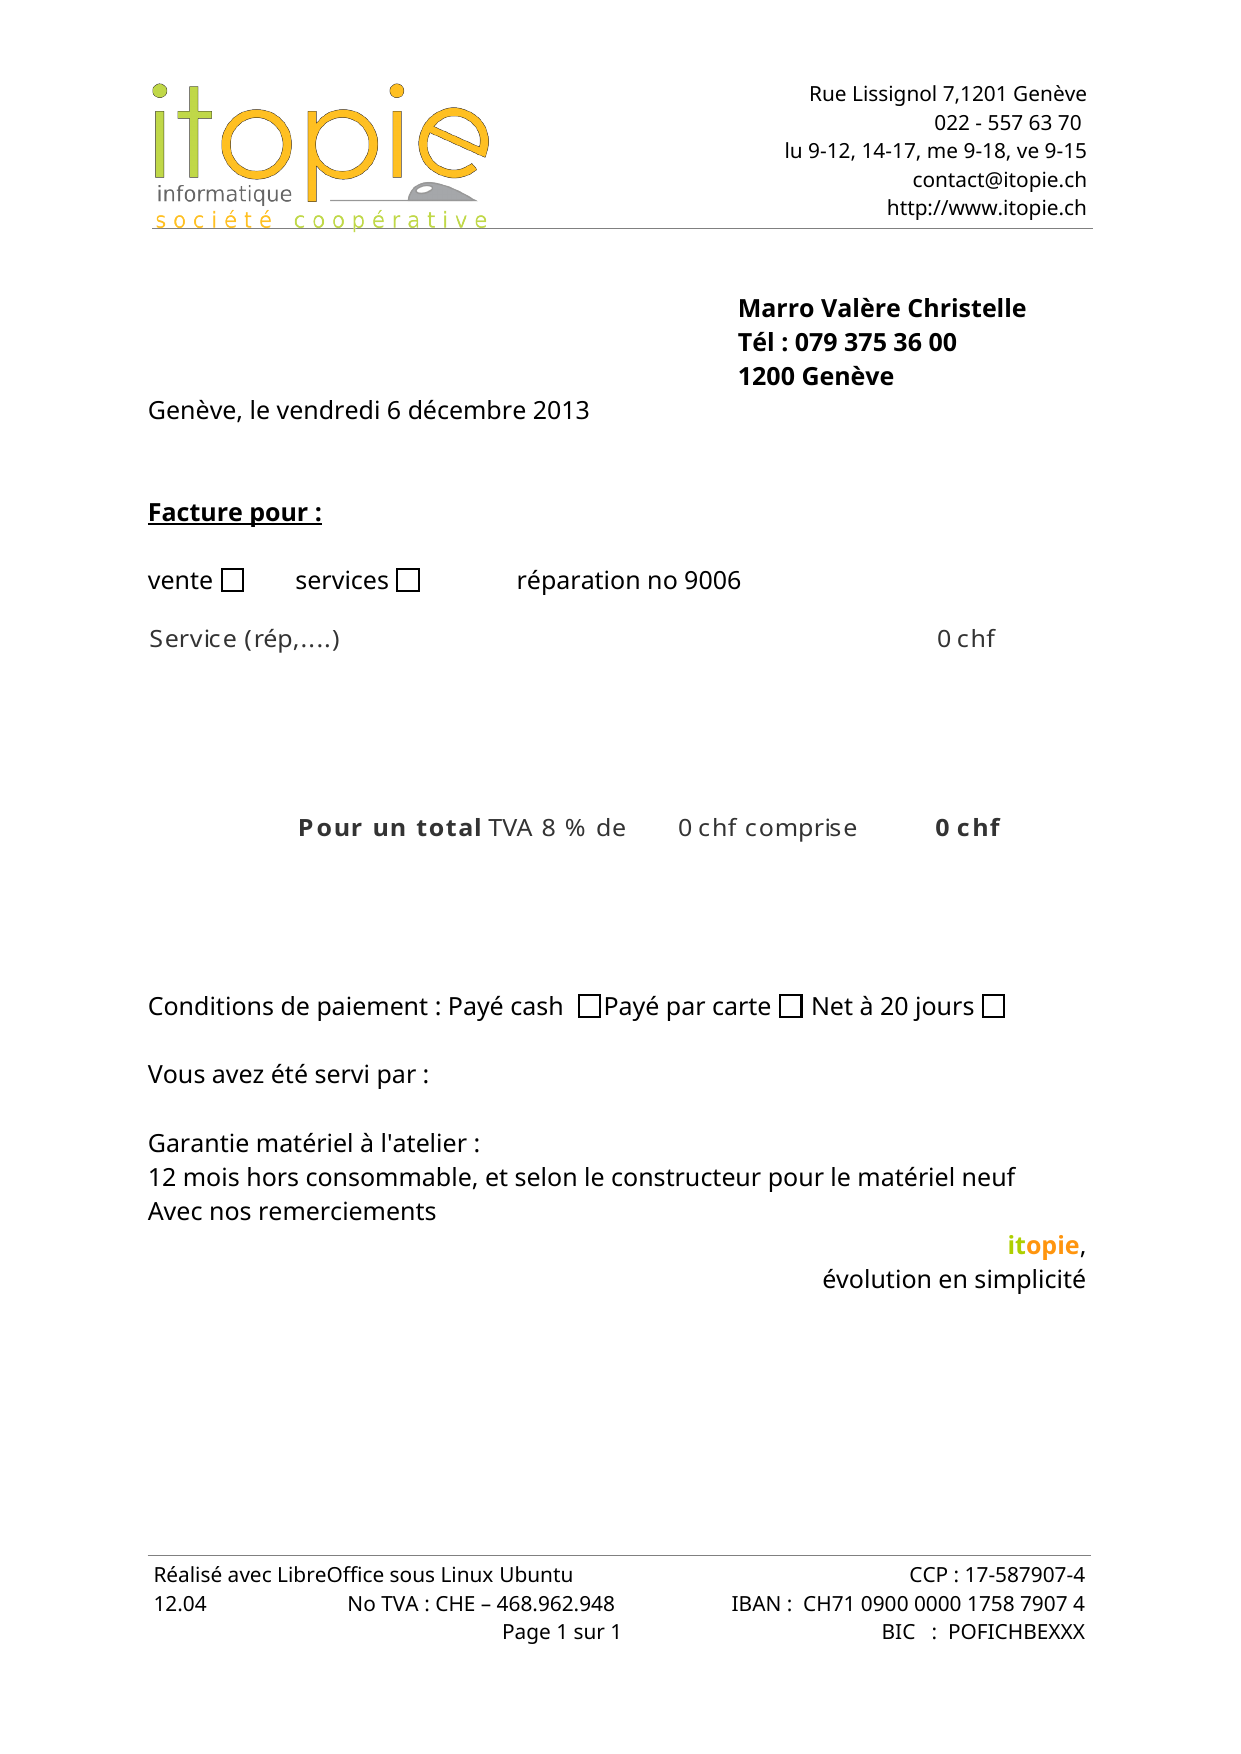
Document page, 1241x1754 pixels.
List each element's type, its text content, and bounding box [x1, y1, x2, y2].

text 12 mois hors consommable, et selon le constructeur pour le matériel neuf [148, 1159, 1093, 1193]
text Genève, le vendredi 6 décembre 2013 [148, 392, 1093, 427]
text Tél : 079 375 36 00 [148, 324, 1093, 358]
text Facture pour : [148, 495, 1093, 529]
text Avec nos remerciements [148, 1193, 1093, 1227]
text 1200 Genève [148, 358, 1093, 392]
text Garantie matériel à l'atelier : [148, 1125, 1093, 1159]
picture [138, 72, 500, 244]
text Conditions de paiement : Payé cash Payé par carte Net à 20 jours [148, 989, 1093, 1023]
text itopie, [148, 1227, 1093, 1262]
text Marro Valère Christelle [148, 290, 1093, 324]
text Vous avez été servi par : [148, 1057, 1093, 1091]
text vente services réparation no 9006 [148, 563, 1093, 597]
text évolution en simplicité [148, 1262, 1093, 1296]
